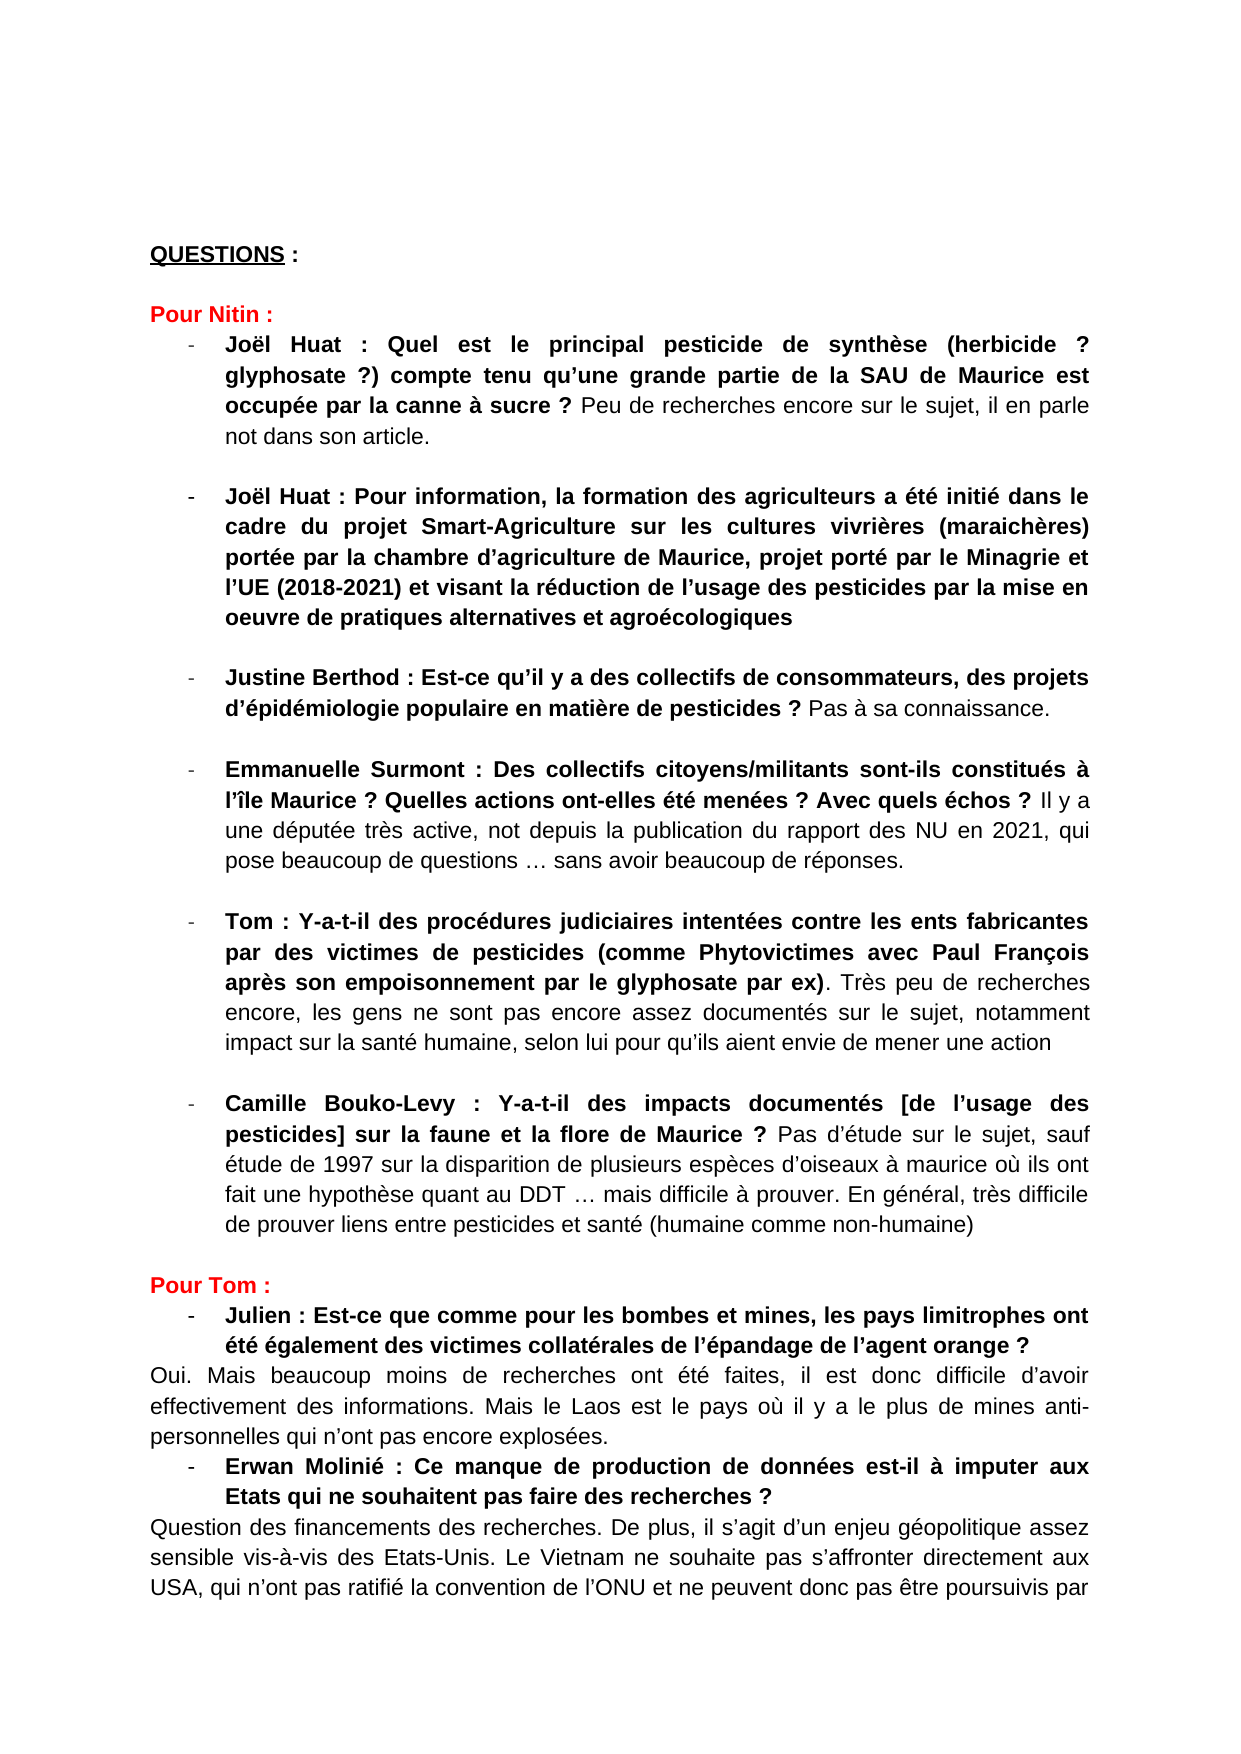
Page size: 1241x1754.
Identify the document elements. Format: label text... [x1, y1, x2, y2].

text Pour Tom : [150, 1272, 1090, 1298]
list Camille Bouko-Levy : Y-a-t-il des impacts documentés [de l’usage des pesticides] sur la faune et la flore de Maurice ? Pas d’étude sur le sujet, sauf étude de 1997 sur la disparition de plusieurs espèces d’oiseaux à maurice où ils ont fait une hypothèse quant au DDT … mais difficile à prouver. En général, très difficile de prouver liens entre pesticides et santé (humaine comme non-humaine) [187, 1090, 1090, 1238]
list Emmanuelle Surmont : Des collectifs citoyens/militants sont-ils constitués à l’île Maurice ? Quelles actions ont-elles été menées ? Avec quels échos ? Il y a une députée très active, not depuis la publication du rapport des NU en 2021, qui pose beaucoup de questions … sans avoir beaucoup de réponses. [187, 756, 1090, 874]
text Oui. Mais beaucoup moins de recherches ont été faites, il est donc difficile d’avoir effectivement des informations. Mais le Laos est le pays où il y a le plus de mines anti-personnelles qui n’ont pas encore explosées. [150, 1362, 1090, 1449]
text Pour Nitin : [150, 301, 1090, 327]
list Joël Huat : Pour information, la formation des agriculteurs a été initié dans le cadre du projet Smart-Agriculture sur les cultures vivrières (maraichères) portée par la chambre d’agriculture de Maurice, projet porté par le Minagrie et l’UE (2018-2021) et visant la réduction de l’usage des pesticides par la mise en oeuvre de pratiques alternatives et agroécologiques [187, 483, 1090, 630]
text QUESTIONS : [150, 241, 1090, 267]
list Erwan Molinié : Ce manque de production de données est-il à imputer aux Etats qui ne souhaitent pas faire des recherches ? [187, 1453, 1090, 1510]
list Tom : Y-a-t-il des procédures judiciaires intentées contre les ents fabricantes par des victimes de pesticides (comme Phytovictimes avec Paul François après son empoisonnement par le glyphosate par ex). Très peu de recherches encore, les gens ne sont pas encore assez documentés sur le sujet, notamment impact sur la santé humaine, selon lui pour qu’ils aient envie de mener une action [187, 908, 1090, 1056]
text Question des financements des recherches. De plus, il s’agit d’un enjeu géopolitique assez sensible vis-à-vis des Etats-Unis. Le Vietnam ne souhaite pas s’affronter directement aux USA, qui n’ont pas ratifié la convention de l’ONU et ne peuvent donc pas être poursuivis par [150, 1513, 1090, 1600]
list Justine Berthod : Est-ce qu’il y a des collectifs de consommateurs, des projets d’épidémiologie populaire en matière de pesticides ? Pas à sa connaissance. [187, 664, 1090, 722]
list Joël Huat : Quel est le principal pesticide de synthèse (herbicide ? glyphosate ?) compte tenu qu’une grande partie de la SAU de Maurice est occupée par la canne à sucre ? Peu de recherches encore sur le sujet, il en parle not dans son article. [187, 331, 1090, 449]
list Julien : Est-ce que comme pour les bombes et mines, les pays limitrophes ont été également des victimes collatérales de l’épandage de l’agent orange ? [187, 1302, 1090, 1359]
